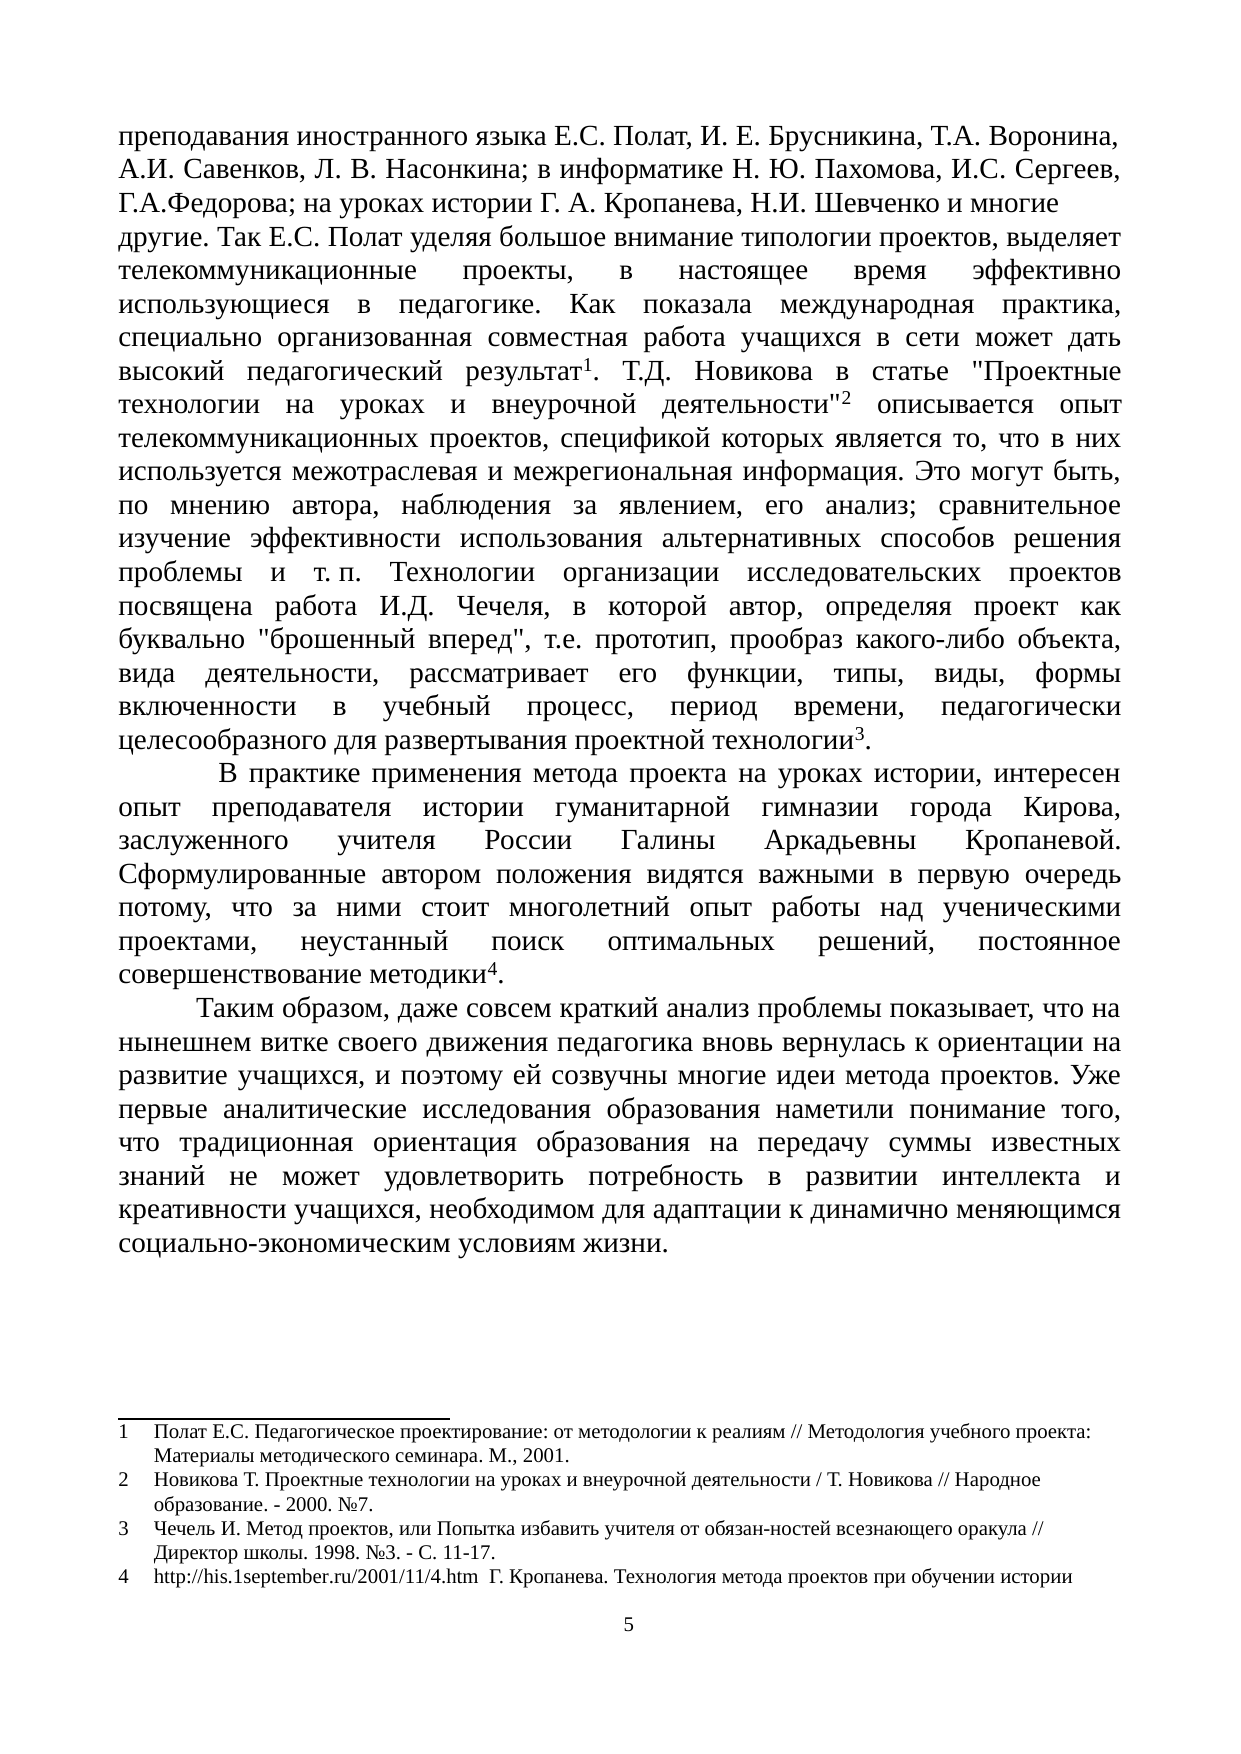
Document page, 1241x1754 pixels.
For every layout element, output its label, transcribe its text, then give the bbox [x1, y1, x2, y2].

text преподавания иностранного языка Е.С. Полат, И. Е. Брусникина, Т.А. Воронина, [118, 118, 1122, 152]
text Новикова Т. Проектные технологии на уроках и внеурочной деятельности / Т. Новикова // Народное образование. - 2000. №7. [118, 1467, 1122, 1516]
text Полат Е.С. Педагогическое проектирование: от методологии к реалиям // Методология учебного проекта: Материалы методического семинара. М., 2001. [118, 1419, 1122, 1467]
text Таким образом, даже совсем краткий анализ проблемы показывает, что на нынешнем витке своего движения педагогика вновь вернулась к ориентации на развитие учащихся, и поэтому ей созвучны многие идеи метода проектов. Уже первые аналитические исследования образования наметили понимание того, что традиционная ориентация образования на передачу суммы известных знаний не может удовлетворить потребность в развитии интеллекта и креативности учащихся, необходимом для адаптации к динамично меняющимся социально-экономическим условиям жизни. [118, 990, 1122, 1258]
text А.И. Савенков, Л. В. Насонкина; в информатике Н. Ю. Пахомова, И.С. Сергеев, Г.А.Федорова; на уроках истории Г. А. Кропанева, Н.И. Шевченко и многие [118, 152, 1122, 219]
text 5 [118, 1612, 1122, 1636]
text Чечель И. Метод проектов, или Попытка избавить учителя от обязан-ностей всезнающего оракула // Директор школы. 1998. №3. - С. 11-17. [118, 1516, 1122, 1564]
text В практике применения метода проекта на уроках истории, интересен опыт преподавателя истории гуманитарной гимназии города Кирова, заслуженного учителя России Галины Аркадьевны Кропаневой. Сформулированные автором положения видятся важными в первую очередь потому, что за ними стоит многолетний опыт работы над ученическими проектами, неустанный поиск оптимальных решений, постоянное совершенствование методики. [118, 755, 1122, 990]
text другие. Так Е.С. Полат уделяя большое внимание типологии проектов, выделяет телекоммуникационные проекты, в настоящее время эффективно использующиеся в педагогике. Как показала международная практика, специально организованная совместная работа учащихся в сети может дать высокий педагогический результат. Т.Д. Новикова в статье "Проектные технологии на уроках и внеурочной деятельности" описывается опыт телекоммуникационных проектов, спецификой которых является то, что в них используется межотраслевая и межрегиональная информация. Это могут быть, по мнению автора, наблюдения за явлением, его анализ; сравнительное изучение эффективности использования альтернативных способов решения проблемы и т. п. Технологии организации исследовательских проектов посвящена работа И.Д. Чечеля, в которой автор, определяя проект как буквально "брошенный вперед", т.е. прототип, прообраз какого-либо объекта, вида деятельности, рассматривает его функции, типы, виды, формы включенности в учебный процесс, период времени, педагогически целесообразного для развертывания проектной технологии. [118, 219, 1122, 755]
text http://his.1september.ru/2001/11/4.htm Г. Кропанева. Технология метода проектов при обучении истории [118, 1564, 1122, 1588]
